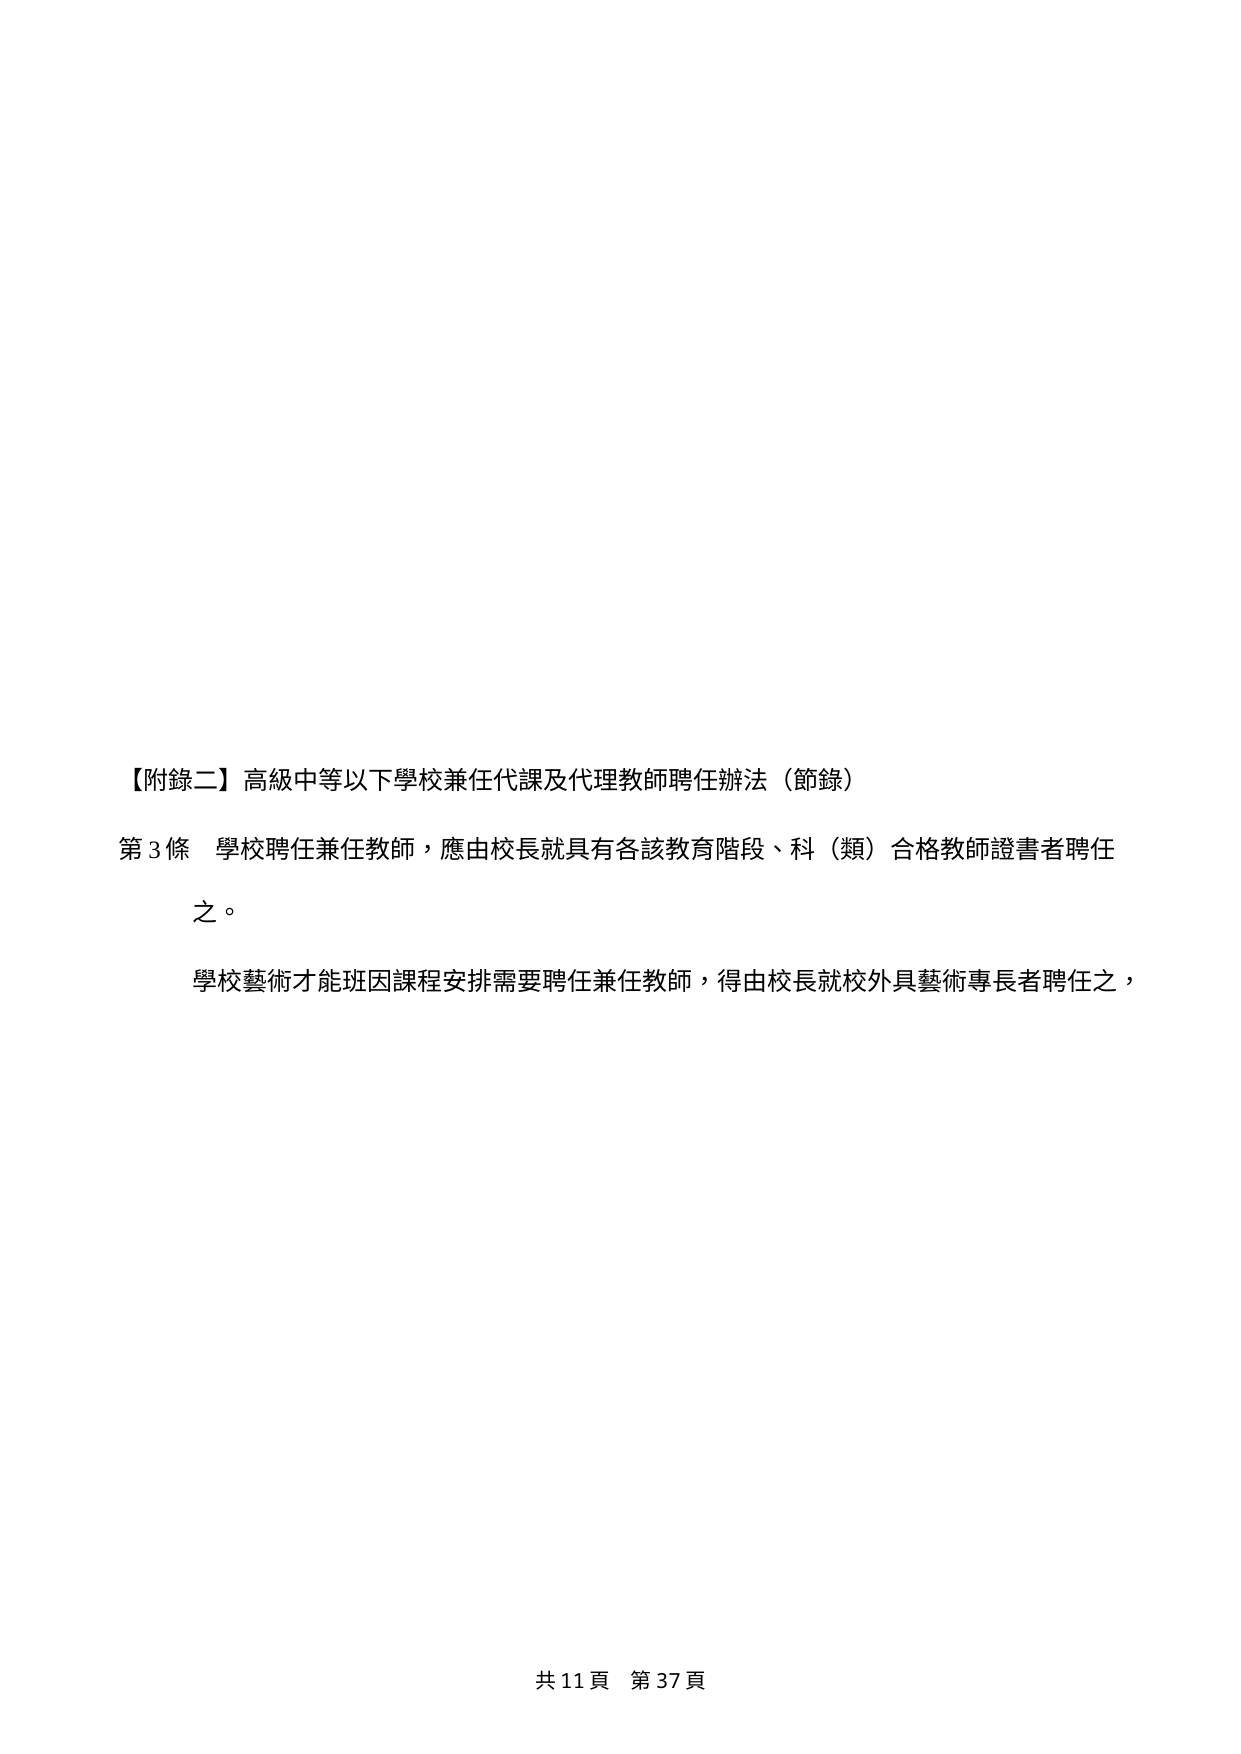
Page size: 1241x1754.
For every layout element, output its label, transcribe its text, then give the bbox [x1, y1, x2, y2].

text 第3條 學校聘任兼任教師，應由校長就具有各該教育階段、科（類）合格教師證書者聘任之。 [118, 806, 1122, 931]
text 學校藝術才能班因課程安排需要聘任兼任教師，得由校長就校外具藝術專長者聘任之，不受前項規定資格之限制。 [192, 938, 1122, 1001]
text 【附錄二】高級中等以下學校兼任代課及代理教師聘任辦法（節錄） [118, 737, 1122, 799]
